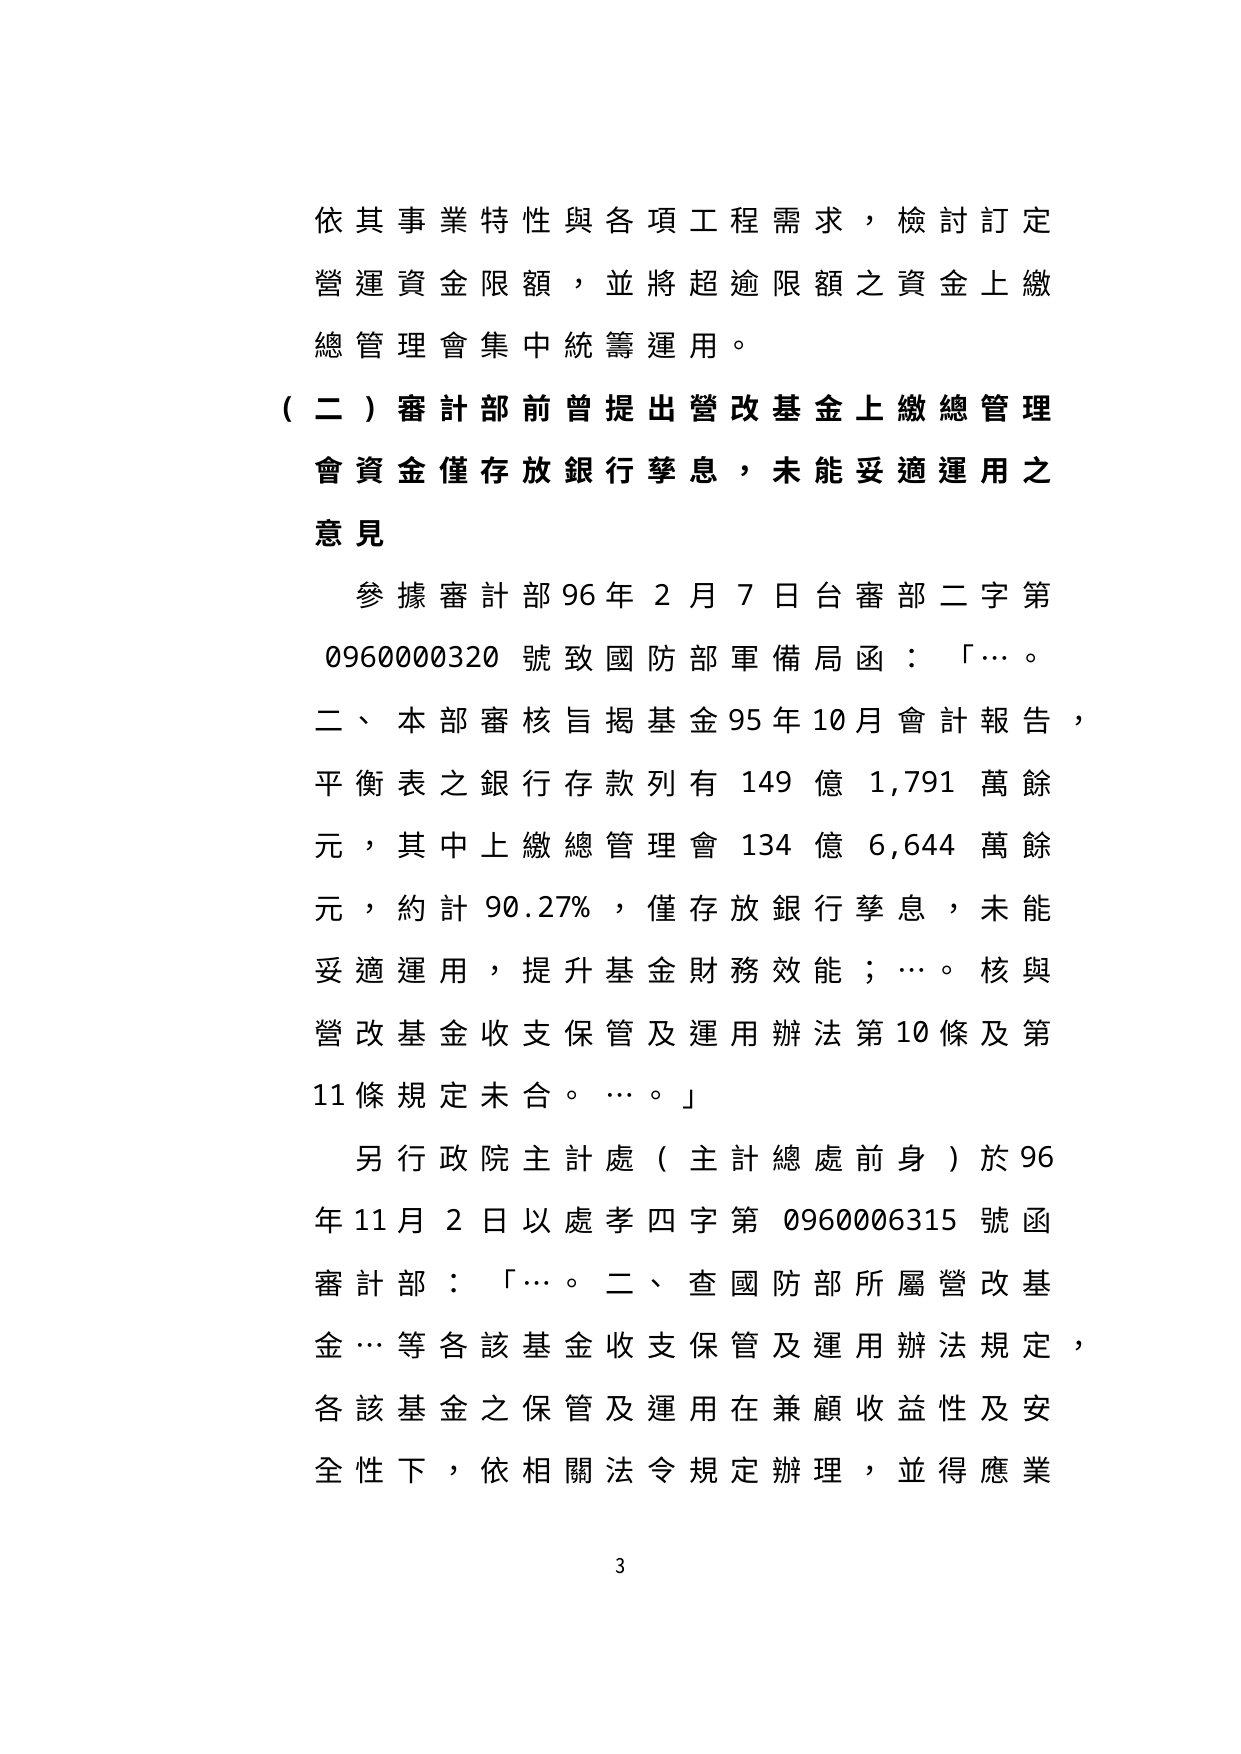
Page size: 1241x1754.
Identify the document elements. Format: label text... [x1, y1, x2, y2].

text (二)審計部前曾提出營改基金上繳總管理會資金僅存放銀行孳息，未能妥適運用之意見 [242, 365, 1058, 552]
text 另行政院主計處(主計總處前身)於96年11月2日以處孝四字第0960006315號函審計部：「…。二、查國防部所屬營改基金…等各該基金收支保管及運用辦法規定，各該基金之保管及運用在兼顧收益性及安全性下，依相關法令規定辦理，並得應業務需要，購買政府公債、國庫券或其他短期票券，其相關保管及運用計畫並由各該基金管理會審議之。三、本案國防部為提升所屬各特種基金財務效益，設置總管理會統籌管理各基金之資金，並訂定作業規定以資遵循，依其立意，尚無不可；…；然卻於國防部特種基金營運資金統籌管理作業規定第5點及第13點規定，限制各基金營運資金額度，以及各基金不得辦理定期存款作業等資金存管方式，似有逾越上開各基金收支保管及運用辦法之虞，故仍宜請該部檢討其運作機制，並妥適規劃資金活化事宜，俾提升各基金之資金運用效益。」 [271, 1115, 1058, 1490]
text 為發揮資源管理綜效，支援國防政策達成，國防部就其主管「國軍營舍及設施改建基金」、「國軍老舊眷村改建基金」及「國軍生產及服務作業基金」3基金，成立「國防部特種基金總管理會」(下稱總管理會)，統籌指導各基金經營方針及策定中、長期發展目標，落實績效控制之企業化管理，其中並規劃以「擴大籌措財源」等方式，在不增加國庫負擔前提下，拓展營運資金運用範圍，提高財務收益，以達成提升經營績效之目標。故營改基金依其事業特性與各項工程需求，檢討訂定營運資金限額，並將超逾限額之資金上繳總管理會集中統籌運用。 [271, 177, 1058, 365]
text 參據審計部96年2月7日台審部二字第0960000320號致國防部軍備局函：「…。二、本部審核旨揭基金95年10月會計報告，平衡表之銀行存款列有149億1,791萬餘元，其中上繳總管理會134億6,644萬餘元，約計90.27%，僅存放銀行孳息，未能妥適運用，提升基金財務效能；…。核與營改基金收支保管及運用辦法第10條及第11條規定未合。…。」 [271, 552, 1058, 1115]
